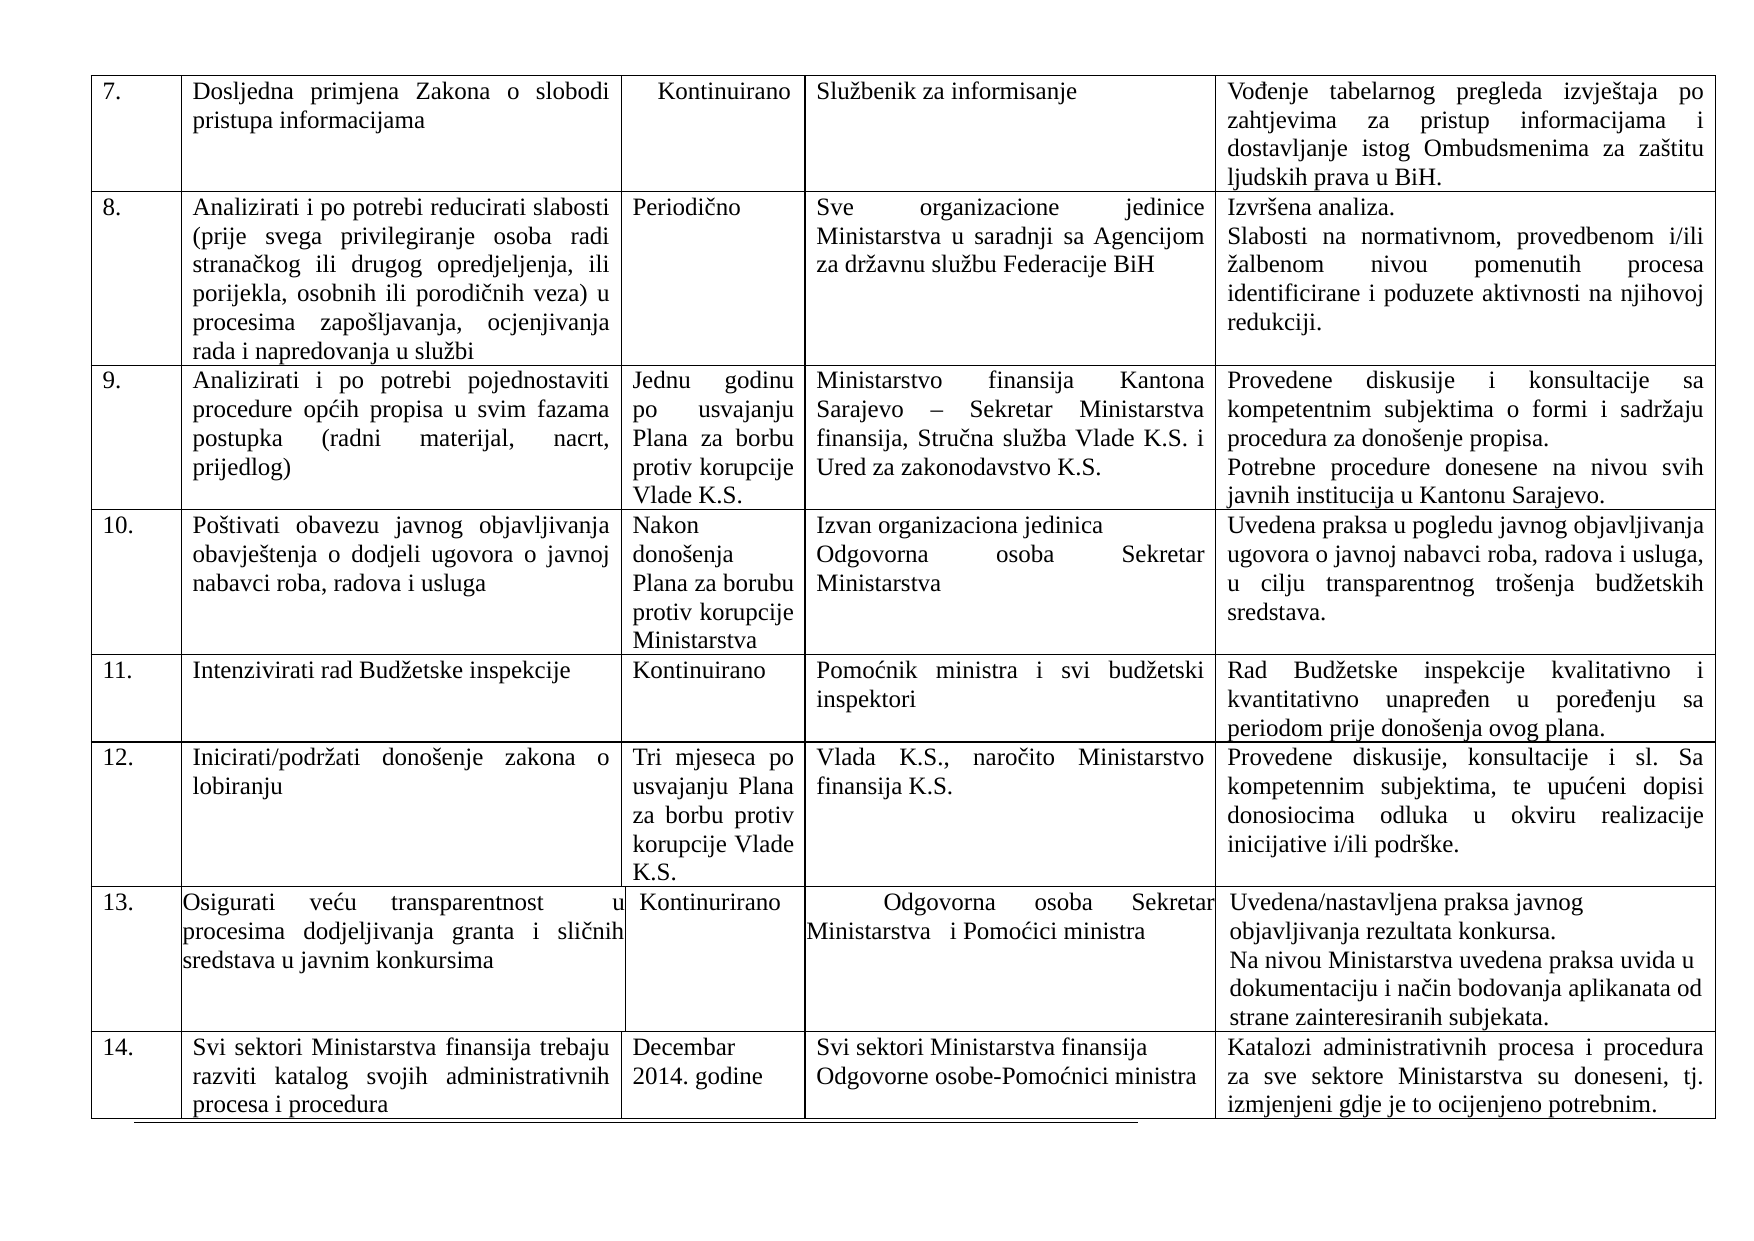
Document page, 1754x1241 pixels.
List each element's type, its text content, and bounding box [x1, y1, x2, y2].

table_cell 9. [92, 366, 181, 509]
table_cell Vođenje tabelarnog pregleda izvještaja po zahtjevima za pristup informacijama i dostavljanje istog Ombudsmenima za zaštitu ljudskih prava u BiH. [1216, 76, 1715, 191]
table_cell Odgovorna osoba Sekretar Ministarstva i Pomoćici ministra [806, 887, 1215, 1031]
table_cell 7. [92, 76, 181, 191]
table_cell Tri mjeseca po usvajanju Plana za borbu protiv korupcije Vlade K.S. [622, 743, 804, 886]
table_cell Sve organizacione jedinice Ministarstva u saradnji sa Agencijom za državnu službu Federacije BiH [806, 192, 1215, 364]
table_cell Jednu godinu po usvajanju Plana za borbu protiv korupcije Vlade K.S. [622, 366, 804, 509]
table_cell Uvedena praksa u pogledu javnog objavljivanja ugovora o javnoj nabavci roba, radova i usluga, u cilju transparentnog trošenja budžetskih sredstava. [1216, 510, 1715, 654]
table_cell Izvršena analiza. Slabosti na normativnom, provedbenom i/ili žalbenom nivou pomenutih procesa identificirane i poduzete aktivnosti na njihovoj redukciji. [1216, 192, 1715, 364]
table_cell Svi sektori Ministarstva finansija trebaju razviti katalog svojih administrativnih procesa i procedura [182, 1032, 621, 1118]
table_cell Periodično [622, 192, 804, 364]
table_cell 11. [92, 655, 181, 741]
table_cell Izvan organizaciona jedinica Odgovorna osoba Sekretar Ministarstva [806, 510, 1215, 654]
table_cell 10. [92, 510, 181, 654]
table_cell Nakon donošenja Plana za borubu protiv korupcije Ministarstva [622, 510, 804, 654]
table_cell Službenik za informisanje [806, 76, 1215, 191]
table_cell Analizirati i po potrebi reducirati slabosti (prije svega privilegiranje osoba radi stranačkog ili drugog opredjeljenja, ili porijekla, osobnih ili porodičnih veza) u procesima zapošljavanja, ocjenjivanja rada i napredovanja u službi [182, 192, 621, 364]
table_cell Decembar 2014. godine [622, 1032, 804, 1118]
table_cell Pomoćnik ministra i svi budžetski inspektori [806, 655, 1215, 741]
table_cell Intenzivirati rad Budžetske inspekcije [182, 655, 621, 741]
table_cell 12. [92, 743, 181, 886]
table_cell Kontinurirano [626, 887, 804, 1031]
table_cell Svi sektori Ministarstva finansija Odgovorne osobe-Pomoćnici ministra [806, 1032, 1215, 1118]
table_cell 14. [92, 1032, 181, 1118]
table_cell 8. [92, 192, 181, 364]
table_cell 13. [92, 887, 181, 1031]
table_cell Analizirati i po potrebi pojednostaviti procedure općih propisa u svim fazama postupka (radni materijal, nacrt, prijedlog) [182, 366, 621, 509]
table_cell Poštivati obavezu javnog objavljivanja obavještenja o dodjeli ugovora o javnoj nabavci roba, radova i usluga [182, 510, 621, 654]
table_cell Rad Budžetske inspekcije kvalitativno i kvantitativno unapređen u poređenju sa periodom prije donošenja ovog plana. [1216, 655, 1715, 741]
table_cell Kontinuirano [622, 76, 804, 191]
table_cell Kontinuirano [622, 655, 804, 741]
table_cell Provedene diskusije, konsultacije i sl. Sa kompetennim subjektima, te upućeni dopisi donosiocima odluka u okviru realizacije inicijative i/ili podrške. [1216, 743, 1715, 886]
table_cell Vlada K.S., naročito Ministarstvo finansija K.S. [806, 743, 1215, 886]
table_cell Inicirati/podržati donošenje zakona o lobiranju [182, 743, 621, 886]
table_cell Provedene diskusije i konsultacije sa kompetentnim subjektima o formi i sadržaju procedura za donošenje propisa. Potrebne procedure donesene na nivou svih javnih institucija u Kantonu Sarajevo. [1216, 366, 1715, 509]
table_cell Osigurati veću transparentnost u procesima dodjeljivanja granta i sličnih sredstava u javnim konkursima [182, 887, 625, 1031]
table_cell Katalozi administrativnih procesa i procedura za sve sektore Ministarstva su doneseni, tj. izmjenjeni gdje je to ocijenjeno potrebnim. [1216, 1032, 1715, 1118]
table_cell Uvedena/nastavljena praksa javnog objavljivanja rezultata konkursa. Na nivou Ministarstva uvedena praksa uvida u dokumentaciju i način bodovanja aplikanata od strane zainteresiranih subjekata. [1216, 887, 1715, 1031]
table_cell Dosljedna primjena Zakona o slobodi pristupa informacijama [182, 76, 621, 191]
table_cell Ministarstvo finansija Kantona Sarajevo – Sekretar Ministarstva finansija, Stručna služba Vlade K.S. i Ured za zakonodavstvo K.S. [806, 366, 1215, 509]
